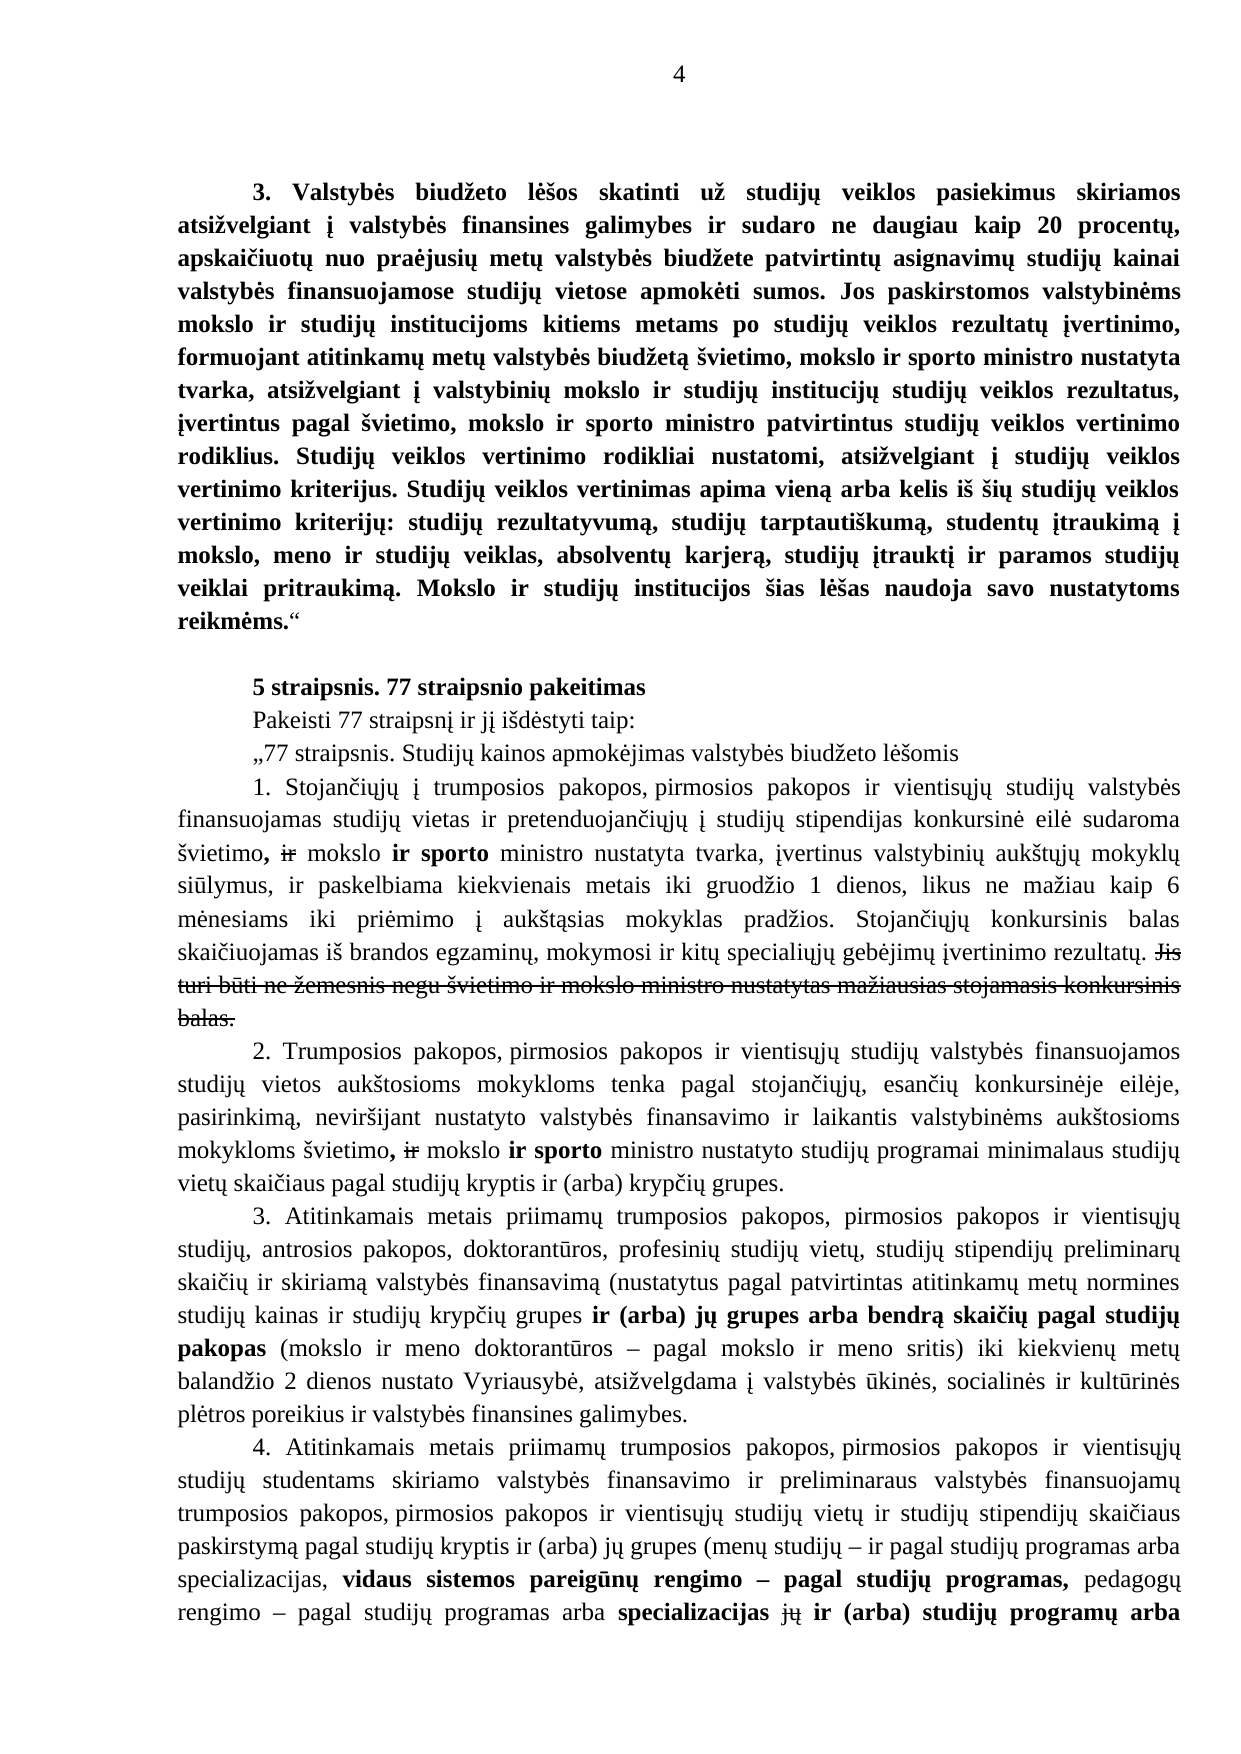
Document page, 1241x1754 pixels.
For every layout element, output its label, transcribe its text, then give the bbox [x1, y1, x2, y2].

text 1. Stojančiųjų į trumposios pakopos, pirmosios pakopos ir vientisųjų studijų valstybės finansuojamas studijų vietas ir pretenduojančiųjų į studijų stipendijas konkursinė eilė sudaroma švietimo, ir mokslo ir sporto ministro nustatyta tvarka, įvertinus valstybinių aukštųjų mokyklų siūlymus, ir paskelbiama kiekvienais metais iki gruodžio 1 dienos, likus ne mažiau kaip 6 mėnesiams iki priėmimo į aukštąsias mokyklas pradžios. Stojančiųjų konkursinis balas skaičiuojamas iš brandos egzaminų, mokymosi ir kitų specialiųjų gebėjimų įvertinimo rezultatų. Jis turi būti ne žemesnis negu švietimo ir mokslo ministro nustatytas mažiausias stojamasis konkursinis balas. [177, 772, 1181, 985]
text 4. Atitinkamais metais priimamų trumposios pakopos, pirmosios pakopos ir vientisųjų studijų studentams skiriamo valstybės finansavimo ir preliminaraus valstybės finansuojamų trumposios pakopos, pirmosios pakopos ir vientisųjų studijų vietų ir studijų stipendijų skaičiaus paskirstymą pagal studijų kryptis ir (arba) jų grupes (menų studijų – ir pagal studijų programas arba specializacijas, vidaus sistemos pareigūnų rengimo – pagal studijų programas, pedagogų rengimo – pagal studijų programas arba specializacijas jų ir (arba) studijų programų arba [177, 1432, 1181, 1626]
text 3. Atitinkamais metais priimamų trumposios pakopos, pirmosios pakopos ir vientisųjų studijų, antrosios pakopos, doktorantūros, profesinių studijų vietų, studijų stipendijų preliminarų skaičių ir skiriamą valstybės finansavimą (nustatytus pagal patvirtintas atitinkamų metų normines studijų kainas ir studijų krypčių grupes ir (arba) jų grupes arba bendrą skaičių pagal studijų pakopas (mokslo ir meno doktorantūros – pagal mokslo ir meno sritis) iki kiekvienų metų balandžio 2 dienos nustato Vyriausybė, atsižvelgdama į valstybės ūkinės, socialinės ir kultūrinės plėtros poreikius ir valstybės finansines galimybes. [177, 1201, 1181, 1428]
text „77 straipsnis. Studijų kainos apmokėjimas valstybės biudžeto lėšomis [177, 738, 1181, 767]
text 1. Stojančiųjų į trumposios pakopos, pirmosios pakopos ir vientisųjų studijų valstybės finansuojamas studijų vietas ir pretenduojančiųjų į studijų stipendijas konkursinė eilė sudaroma švietimo, ir mokslo ir sporto ministro nustatyta tvarka, įvertinus valstybinių aukštųjų mokyklų siūlymus, ir paskelbiama kiekvienais metais iki gruodžio 1 dienos, likus ne mažiau kaip 6 mėnesiams iki priėmimo į aukštąsias mokyklas pradžios. Stojančiųjų konkursinis balas skaičiuojamas iš brandos egzaminų, mokymosi ir kitų specialiųjų gebėjimų įvertinimo rezultatų. Jis turi būti ne žemesnis negu švietimo ir mokslo ministro nustatytas mažiausias stojamasis konkursinis balas. [177, 986, 1181, 1031]
text 3. Valstybės biudžeto lėšos skatinti už studijų veiklos pasiekimus skiriamos atsižvelgiant į valstybės finansines galimybes ir sudaro ne daugiau kaip 20 procentų, apskaičiuotų nuo praėjusių metų valstybės biudžete patvirtintų asignavimų studijų kainai valstybės finansuojamose studijų vietose apmokėti sumos. Jos paskirstomos valstybinėms mokslo ir studijų institucijoms kitiems metams po studijų veiklos rezultatų įvertinimo, formuojant atitinkamų metų valstybės biudžetą švietimo, mokslo ir sporto ministro nustatyta tvarka, atsižvelgiant į valstybinių mokslo ir studijų institucijų studijų veiklos rezultatus, įvertintus pagal švietimo, mokslo ir sporto ministro patvirtintus studijų veiklos vertinimo rodiklius. Studijų veiklos vertinimo rodikliai nustatomi, atsižvelgiant į studijų veiklos vertinimo kriterijus. Studijų veiklos vertinimas apima vieną arba kelis iš šių studijų veiklos vertinimo kriterijų: studijų rezultatyvumą, studijų tarptautiškumą, studentų įtraukimą į mokslo, meno ir studijų veiklas, absolventų karjerą, studijų įtrauktį ir paramos studijų veiklai pritraukimą. Mokslo ir studijų institucijos šias lėšas naudoja savo nustatytoms reikmėms.“ [177, 177, 1181, 635]
text Pakeisti 77 straipsnį ir jį išdėstyti taip: [177, 706, 1181, 734]
text 2. Trumposios pakopos, pirmosios pakopos ir vientisųjų studijų valstybės finansuojamos studijų vietos aukštosioms mokykloms tenka pagal stojančiųjų, esančių konkursinėje eilėje, pasirinkimą, neviršijant nustatyto valstybės finansavimo ir laikantis valstybinėms aukštosioms mokykloms švietimo, ir mokslo ir sporto ministro nustatyto studijų programai minimalaus studijų vietų skaičiaus pagal studijų kryptis ir (arba) krypčių grupes. [177, 1036, 1181, 1197]
text 5 straipsnis. 77 straipsnio pakeitimas [177, 672, 1181, 701]
